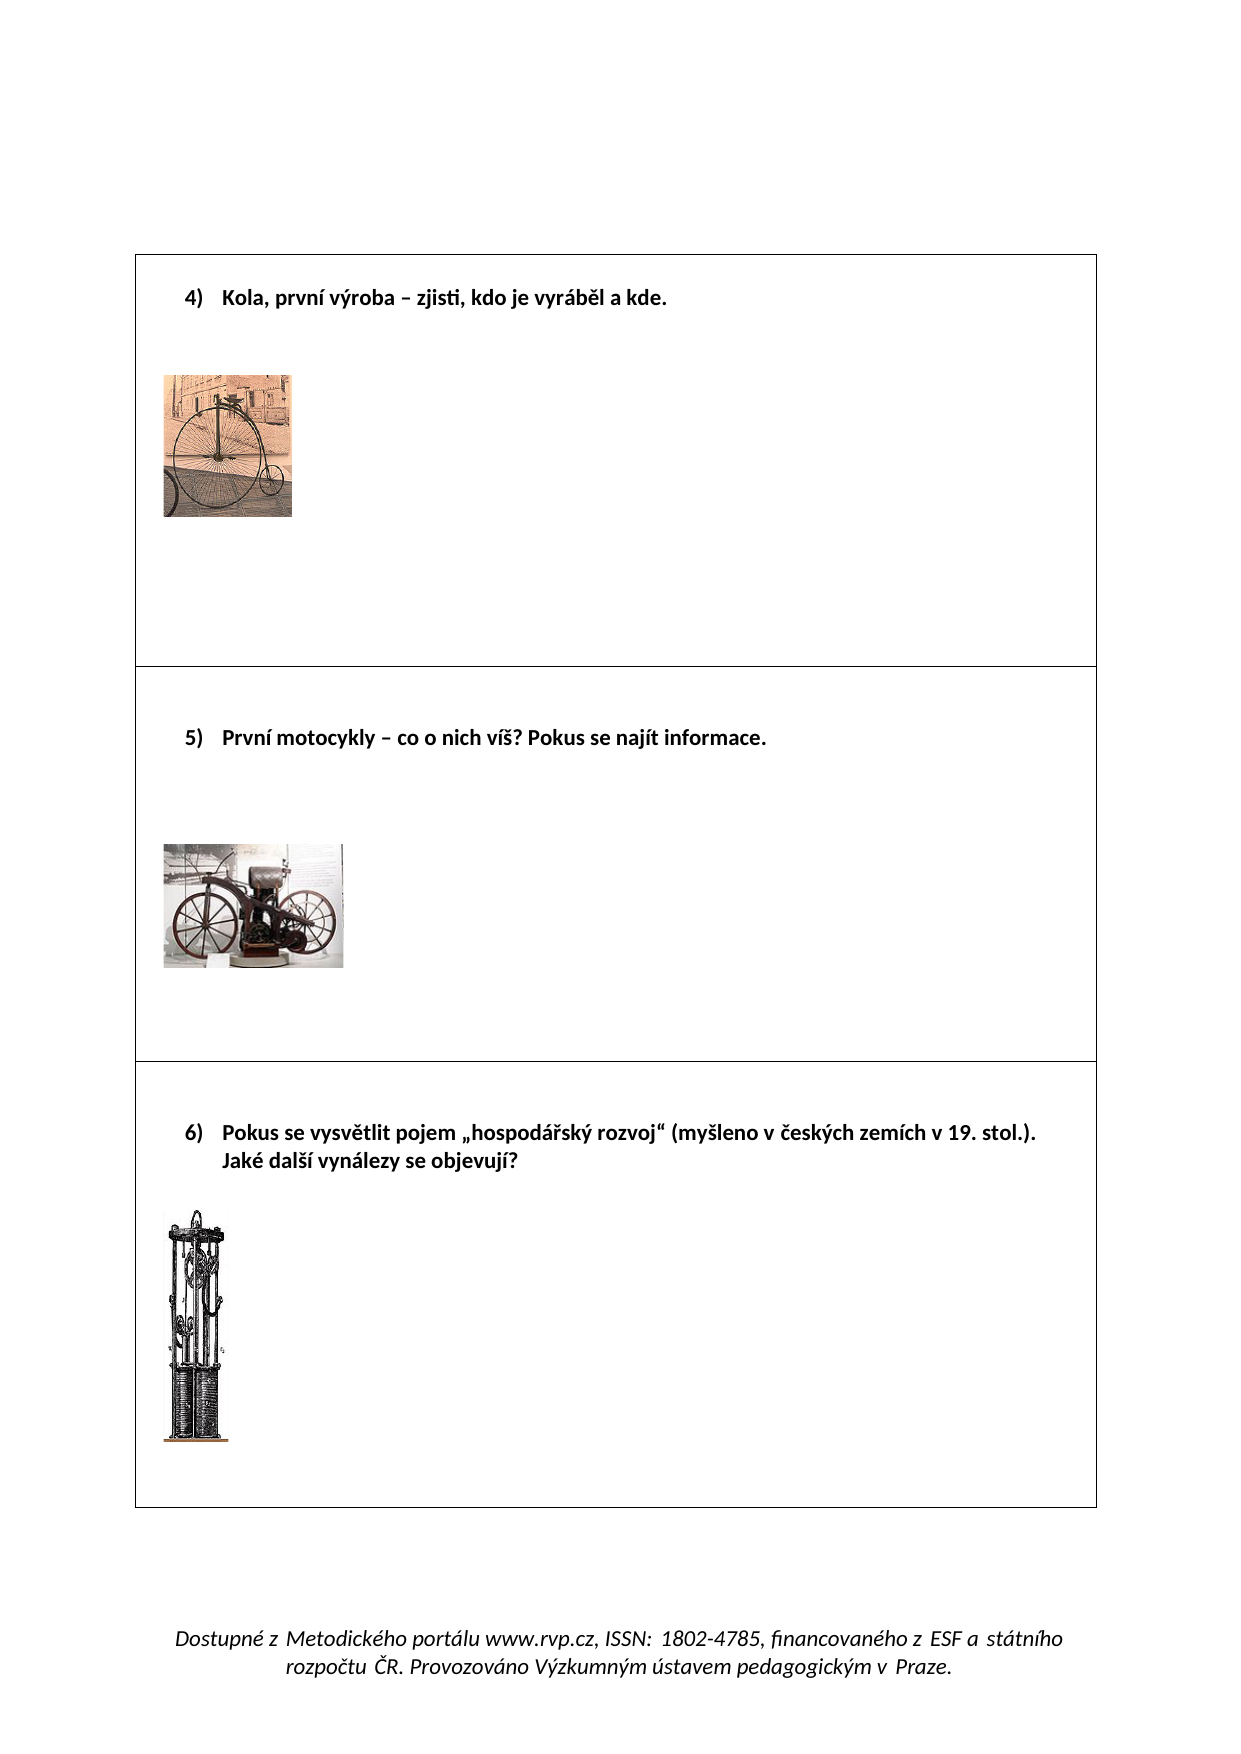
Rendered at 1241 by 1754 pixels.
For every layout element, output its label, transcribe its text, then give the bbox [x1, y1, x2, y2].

table_cell První motocykly – co o nich víš? Pokus se najít informace. [136, 667, 1096, 1061]
picture [163, 844, 344, 968]
table_cell Pokus se vysvětlit pojem „hospodářský rozvoj“ (myšleno v českých zemích v 19. stol.). Jaké další vynálezy se objevují? [136, 1062, 1096, 1507]
picture [163, 1210, 229, 1442]
table_header Kola, první výroba – zjisti, kdo je vyráběl a kde. [136, 255, 1096, 666]
picture [163, 375, 292, 517]
